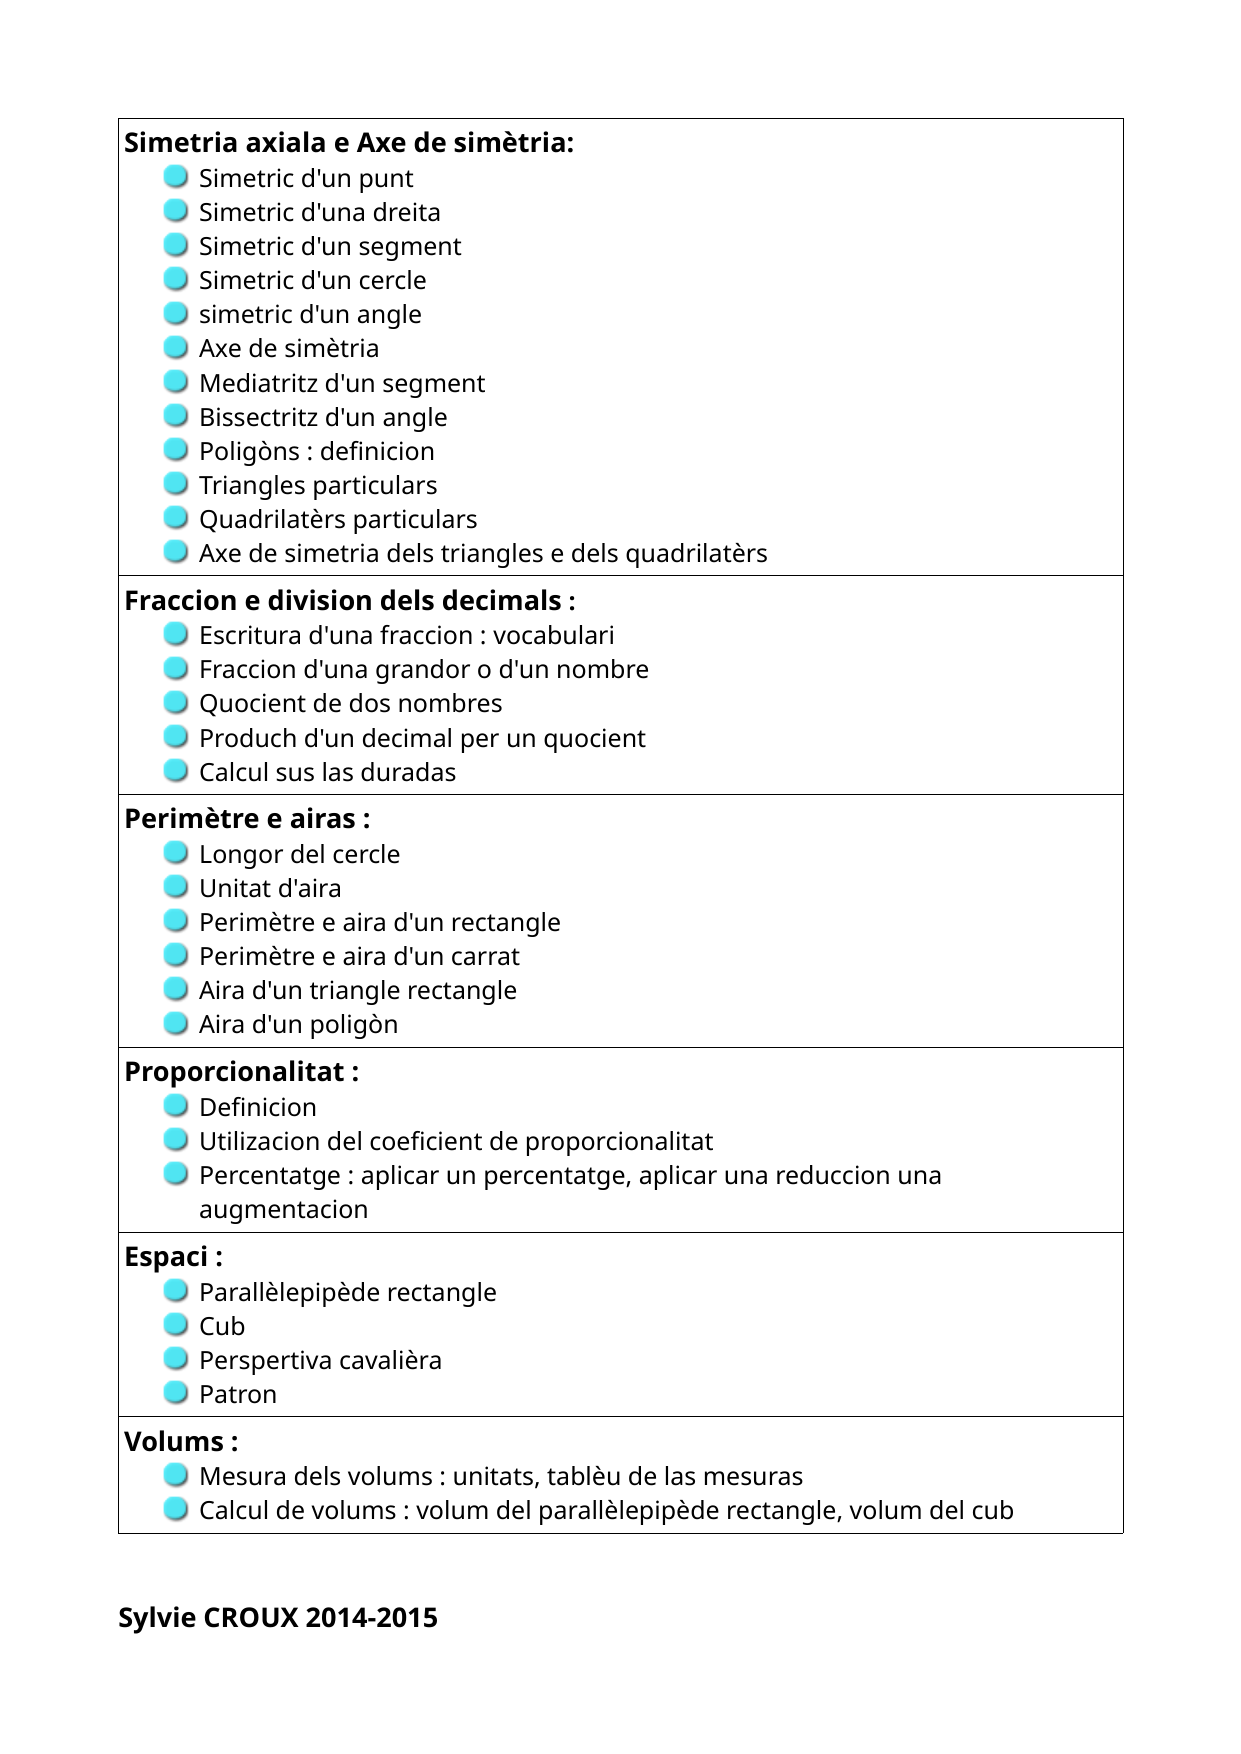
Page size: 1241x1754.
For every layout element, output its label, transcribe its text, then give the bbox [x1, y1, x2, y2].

table_cell Volums : Mesura dels volums : unitats, tablèu de las mesuras Calcul de volums : volum del parallèlepipède rectangle, volum del cub [119, 1417, 1123, 1533]
picture [162, 757, 191, 786]
picture [162, 402, 191, 431]
picture [162, 300, 191, 329]
picture [162, 1379, 191, 1408]
picture [162, 1160, 191, 1189]
picture [162, 470, 191, 499]
picture [162, 197, 191, 226]
picture [162, 689, 191, 718]
picture [162, 1311, 191, 1340]
picture [162, 436, 191, 465]
picture [162, 538, 191, 567]
picture [162, 334, 191, 363]
picture [162, 231, 191, 261]
picture [162, 265, 191, 295]
picture [162, 1495, 191, 1525]
picture [162, 1092, 191, 1121]
picture [162, 907, 191, 936]
picture [162, 1461, 191, 1491]
picture [162, 368, 191, 397]
picture [162, 941, 191, 971]
picture [162, 1277, 191, 1306]
picture [162, 504, 191, 533]
table_cell Proporcionalitat : Definicion Utilizacion del coeficient de proporcionalitat Percentatge : aplicar un percentatge, aplicar una reduccion una augmentacion [119, 1048, 1123, 1232]
picture [162, 723, 191, 752]
picture [162, 163, 191, 192]
picture [162, 1010, 191, 1039]
table_cell Perimètre e airas : Longor del cercle Unitat d'aira Perimètre e aira d'un rectangle Perimètre e aira d'un carrat Aira d'un triangle rectangle Aira d'un poligòn [119, 795, 1123, 1047]
picture [162, 655, 191, 684]
picture [162, 1126, 191, 1155]
picture [162, 839, 191, 868]
picture [162, 873, 191, 902]
picture [162, 1345, 191, 1374]
picture [162, 620, 191, 650]
picture [162, 975, 191, 1005]
table_cell Simetria axiala e Axe de simètria: Simetric d'un punt Simetric d'una dreita Simetric d'un segment Simetric d'un cercle simetric d'un angle Axe de simètria Mediatritz d'un segment Bissectritz d'un angle Poligòns : definicion Triangles particulars Quadrilatèrs particulars Axe de simetria dels triangles e dels quadrilatèrs [119, 119, 1123, 575]
table_cell Espaci : Parallèlepipède rectangle Cub Perspertiva cavalièra Patron [119, 1233, 1123, 1416]
table_cell Fraccion e division dels decimals : Escritura d'una fraccion : vocabulari Fraccion d'una grandor o d'un nombre Quocient de dos nombres Produch d'un decimal per un quocient Calcul sus las duradas [119, 576, 1123, 794]
